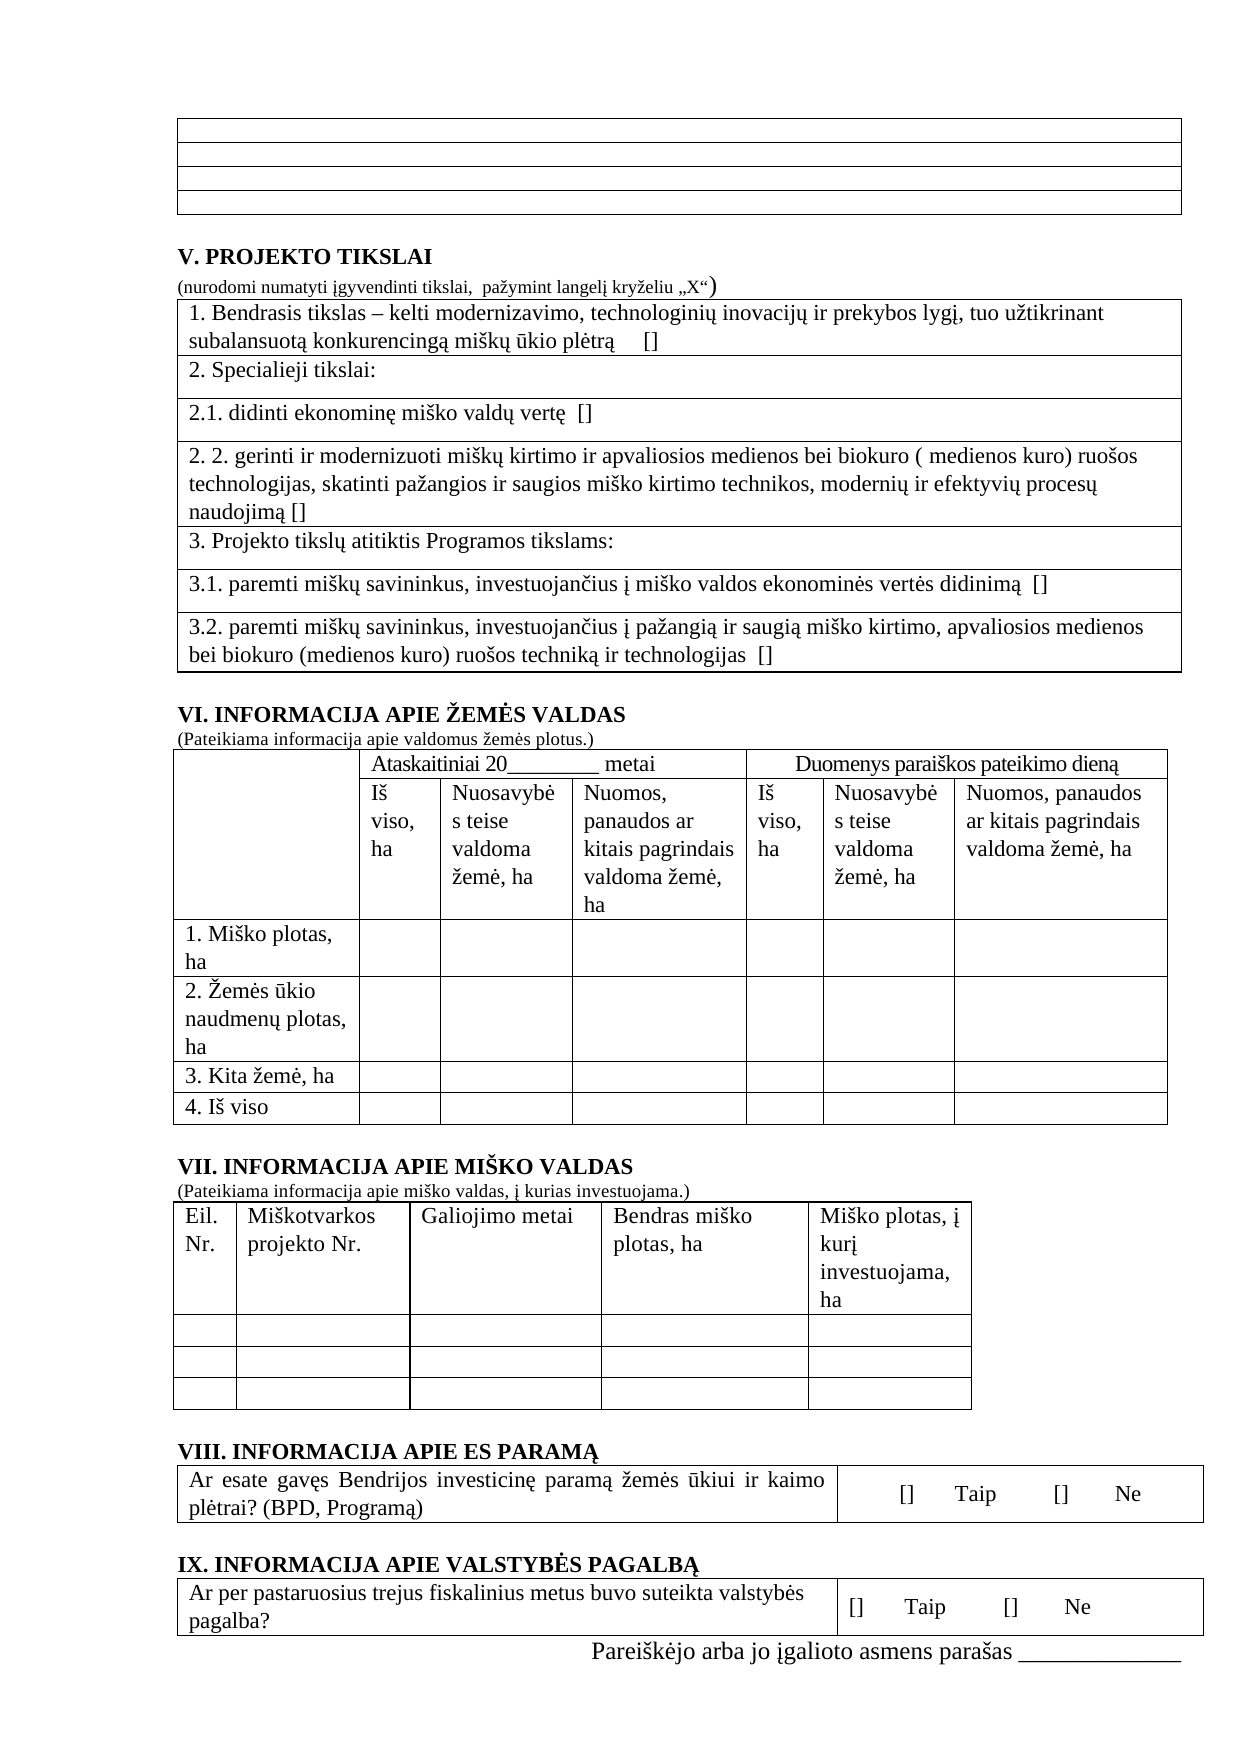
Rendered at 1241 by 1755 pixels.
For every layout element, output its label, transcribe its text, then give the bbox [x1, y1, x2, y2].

table_cell [441, 1062, 572, 1092]
table_header Eil. Nr. [174, 1203, 236, 1314]
table_cell [955, 1062, 1167, 1092]
table_header Bendras miško plotas, ha [602, 1203, 808, 1314]
table_cell 3.2. paremti miškų savininkus, investuojančius į pažangią ir saugią miško kirtimo, apvaliosios medienos bei biokuro (medienos kuro) ruošos techniką ir technologijas [] [178, 613, 1181, 671]
table_cell 3.1. paremti miškų savininkus, investuojančius į miško valdos ekonominės vertės didinimą [] [178, 570, 1181, 612]
table_cell [174, 1378, 236, 1408]
text IX. INFORMACIJA APIE VALSTYBĖS PAGALBĄ [177, 1551, 1181, 1578]
table_cell [360, 977, 440, 1061]
table_cell [955, 920, 1167, 976]
table_cell [237, 1347, 409, 1377]
table_header Miško plotas, į kurį investuojama, ha [809, 1203, 971, 1314]
table_cell [602, 1347, 808, 1377]
table_cell Nuomos, panaudos ar kitais pagrindais valdoma žemė, ha [573, 779, 746, 919]
table_cell [237, 1315, 409, 1346]
text (nurodomi numatyti įgyvendinti tikslai, pažymint langelį kryželiu „X“) [177, 270, 1181, 298]
text (Pateikiama informacija apie miško valdas, į kurias investuojama.) [177, 1180, 1181, 1201]
table_cell [573, 920, 746, 976]
table_cell 3. Kita žemė, ha [174, 1062, 359, 1092]
table_cell [441, 920, 572, 976]
table_cell 3. Projekto tikslų atitiktis Programos tikslams: [178, 527, 1181, 569]
text VII. Informacija apie MIŠKO valdAS [177, 1153, 1181, 1180]
table_cell [573, 977, 746, 1061]
table_cell [955, 977, 1167, 1061]
text (Pateikiama informacija apie valdomus žemės plotus.) [177, 727, 1181, 749]
table_cell [809, 1347, 971, 1377]
table_cell [178, 191, 1181, 213]
table_cell [747, 977, 823, 1061]
table_cell Nuomos, panaudos ar kitais pagrindais valdoma žemė, ha [955, 779, 1167, 919]
table_cell [360, 1062, 440, 1092]
table_cell [178, 119, 1181, 142]
table_cell 2. 2. gerinti ir modernizuoti miškų kirtimo ir apvaliosios medienos bei biokuro ( medienos kuro) ruošos technologijas, skatinti pažangios ir saugios miško kirtimo technikos, modernių ir efektyvių procesų naudojimą [] [178, 442, 1181, 526]
table_cell [747, 1062, 823, 1092]
table_header Ataskaitiniai 20________ metai [360, 750, 746, 778]
table_cell Nuosavybės teise valdoma žemė, ha [824, 779, 954, 919]
table_cell [174, 1315, 236, 1346]
table_header [174, 750, 359, 919]
table_cell [360, 1093, 440, 1124]
table_cell 4. Iš viso [174, 1093, 359, 1124]
table_cell [178, 143, 1181, 166]
table_cell [747, 920, 823, 976]
table_cell 2. Specialieji tikslai: [178, 356, 1181, 398]
table_cell [237, 1378, 409, 1408]
table_cell [602, 1315, 808, 1346]
table_cell [824, 977, 954, 1061]
table_header [] Taip [] Ne [838, 1579, 1203, 1635]
table_cell [747, 1093, 823, 1124]
table_cell [411, 1378, 601, 1408]
table_cell [824, 1093, 954, 1124]
table_cell [178, 167, 1181, 190]
table_header Galiojimo metai [411, 1203, 601, 1314]
table_header 1. Bendrasis tikslas – kelti modernizavimo, technologinių inovacijų ir prekybos lygį, tuo užtikrinant subalansuotą konkurencingą miškų ūkio plėtrą [] [178, 300, 1181, 355]
table_header [] Taip [] Ne [838, 1466, 1203, 1522]
table_cell 1. Miško plotas, ha [174, 920, 359, 976]
table_cell [411, 1315, 601, 1346]
table_header Duomenys paraiškos pateikimo dieną [747, 750, 1167, 778]
table_header Ar per pastaruosius trejus fiskalinius metus buvo suteikta valstybės pagalba? [178, 1579, 837, 1635]
table_cell [824, 920, 954, 976]
table_cell [360, 920, 440, 976]
table_header Miškotvarkos projekto Nr. [237, 1203, 409, 1314]
table_cell [573, 1062, 746, 1092]
table_cell [411, 1347, 601, 1377]
table_cell [441, 1093, 572, 1124]
table_cell Nuosavybės teise valdoma žemė, ha [441, 779, 572, 919]
table_cell 2.1. didinti ekonominę miško valdų vertę [] [178, 399, 1181, 441]
table_cell 2. Žemės ūkio naudmenų plotas, ha [174, 977, 359, 1061]
table_cell [809, 1378, 971, 1408]
text V. PROJEKTO TIKSLAI [177, 243, 1181, 270]
table_cell [441, 977, 572, 1061]
table_cell [955, 1093, 1167, 1124]
text VIII. INFORMACIJA APIE ES PARAMĄ [177, 1438, 1181, 1465]
table_cell [602, 1378, 808, 1408]
table_cell Iš viso, ha [747, 779, 823, 919]
table_header Ar esate gavęs Bendrijos investicinę paramą žemės ūkiui ir kaimo plėtrai? (BPD, Programą) [178, 1466, 837, 1522]
table_cell [809, 1315, 971, 1346]
table_cell Iš viso, ha [360, 779, 440, 919]
text VI. Informacija apie žemėS valdAS [177, 701, 1181, 727]
table_cell [573, 1093, 746, 1124]
table_cell [824, 1062, 954, 1092]
table_cell [174, 1347, 236, 1377]
